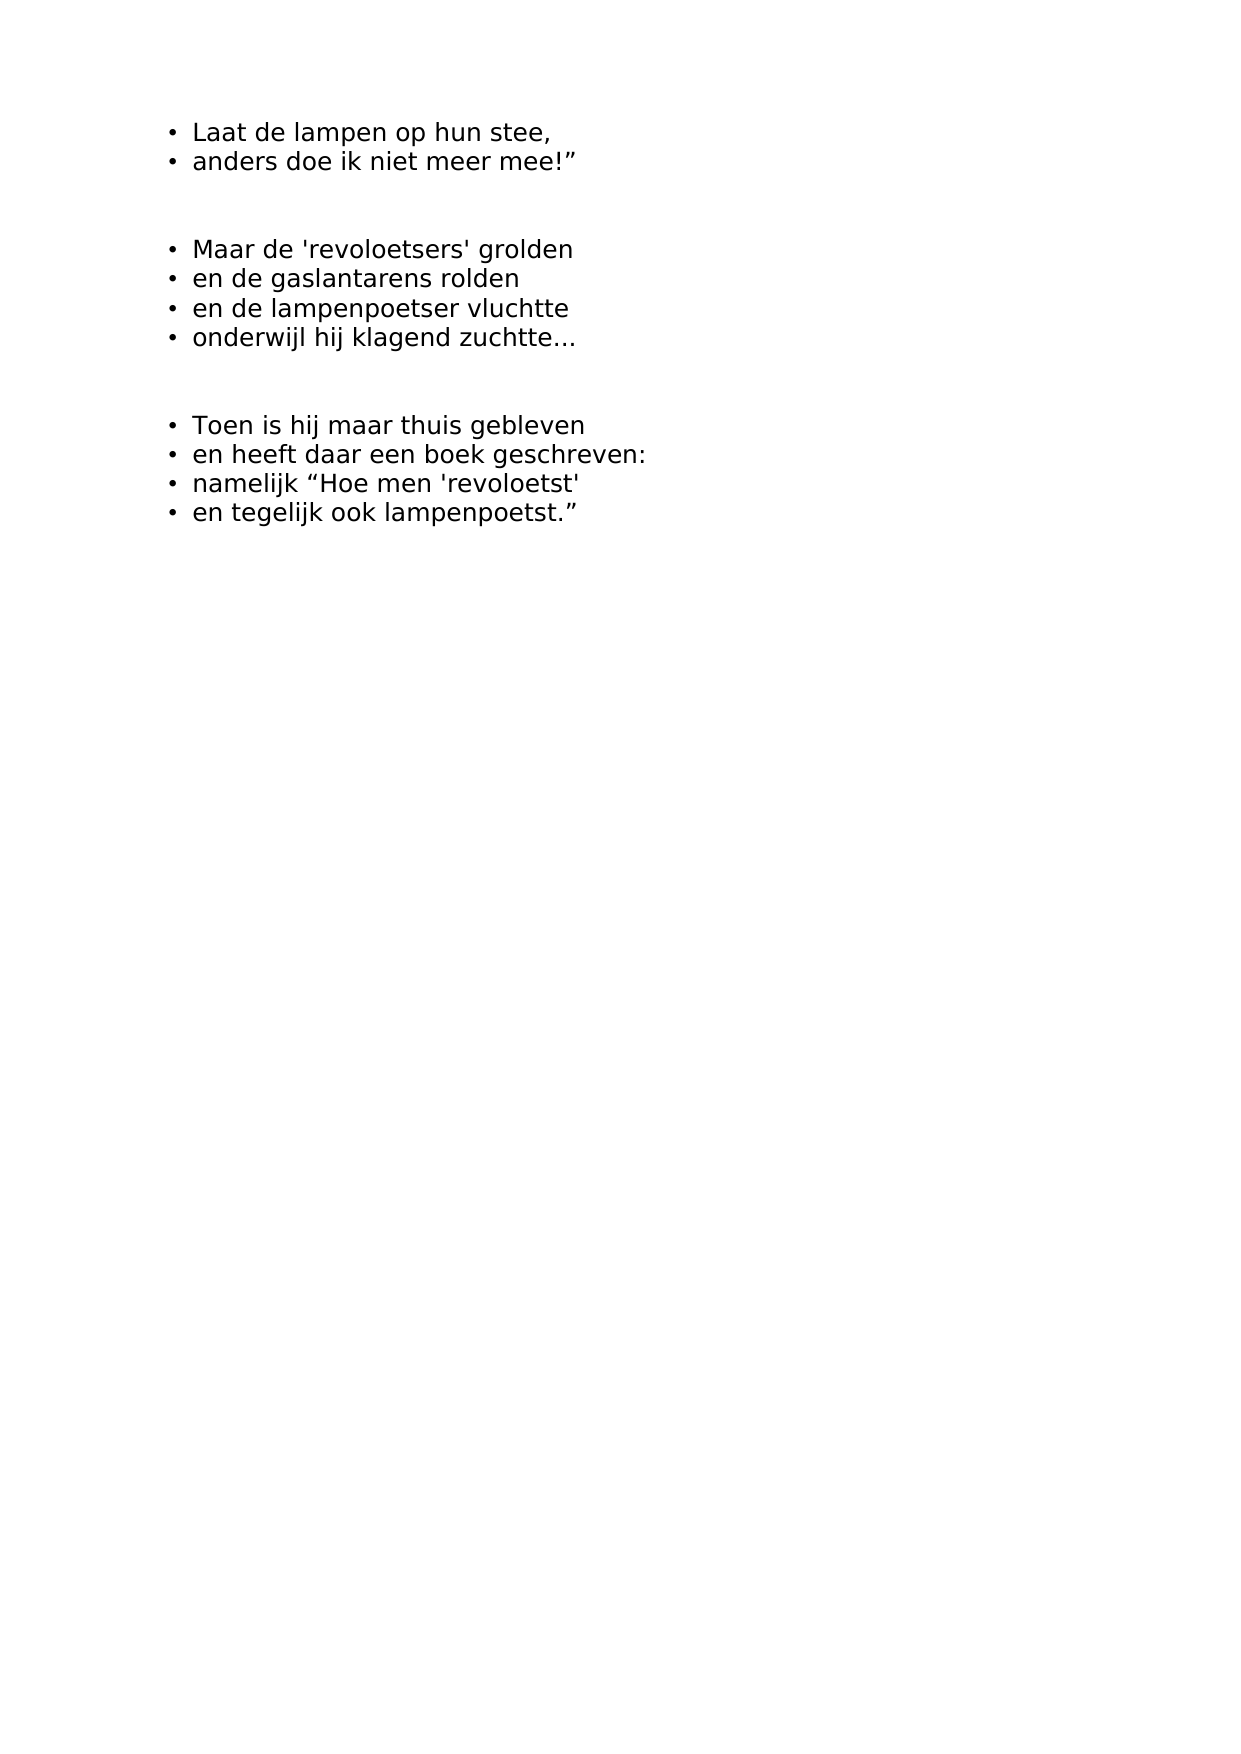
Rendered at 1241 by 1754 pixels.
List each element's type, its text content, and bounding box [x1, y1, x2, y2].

list Toen is hij maar thuis gebleven [177, 411, 1122, 440]
list anders doe ik niet meer mee!” [177, 147, 1122, 176]
list en de lampenpoetser vluchtte [177, 294, 1122, 323]
list en tegelijk ook lampenpoetst.” [177, 498, 1122, 528]
list Maar de 'revoloetsers' grolden [177, 235, 1122, 264]
list Laat de lampen op hun stee, [177, 118, 1122, 147]
list en de gaslantarens rolden [177, 264, 1122, 294]
list en heeft daar een boek geschreven: [177, 440, 1122, 469]
list onderwijl hij klagend zuchtte... [177, 323, 1122, 352]
list namelijk “Hoe men 'revoloetst' [177, 469, 1122, 498]
